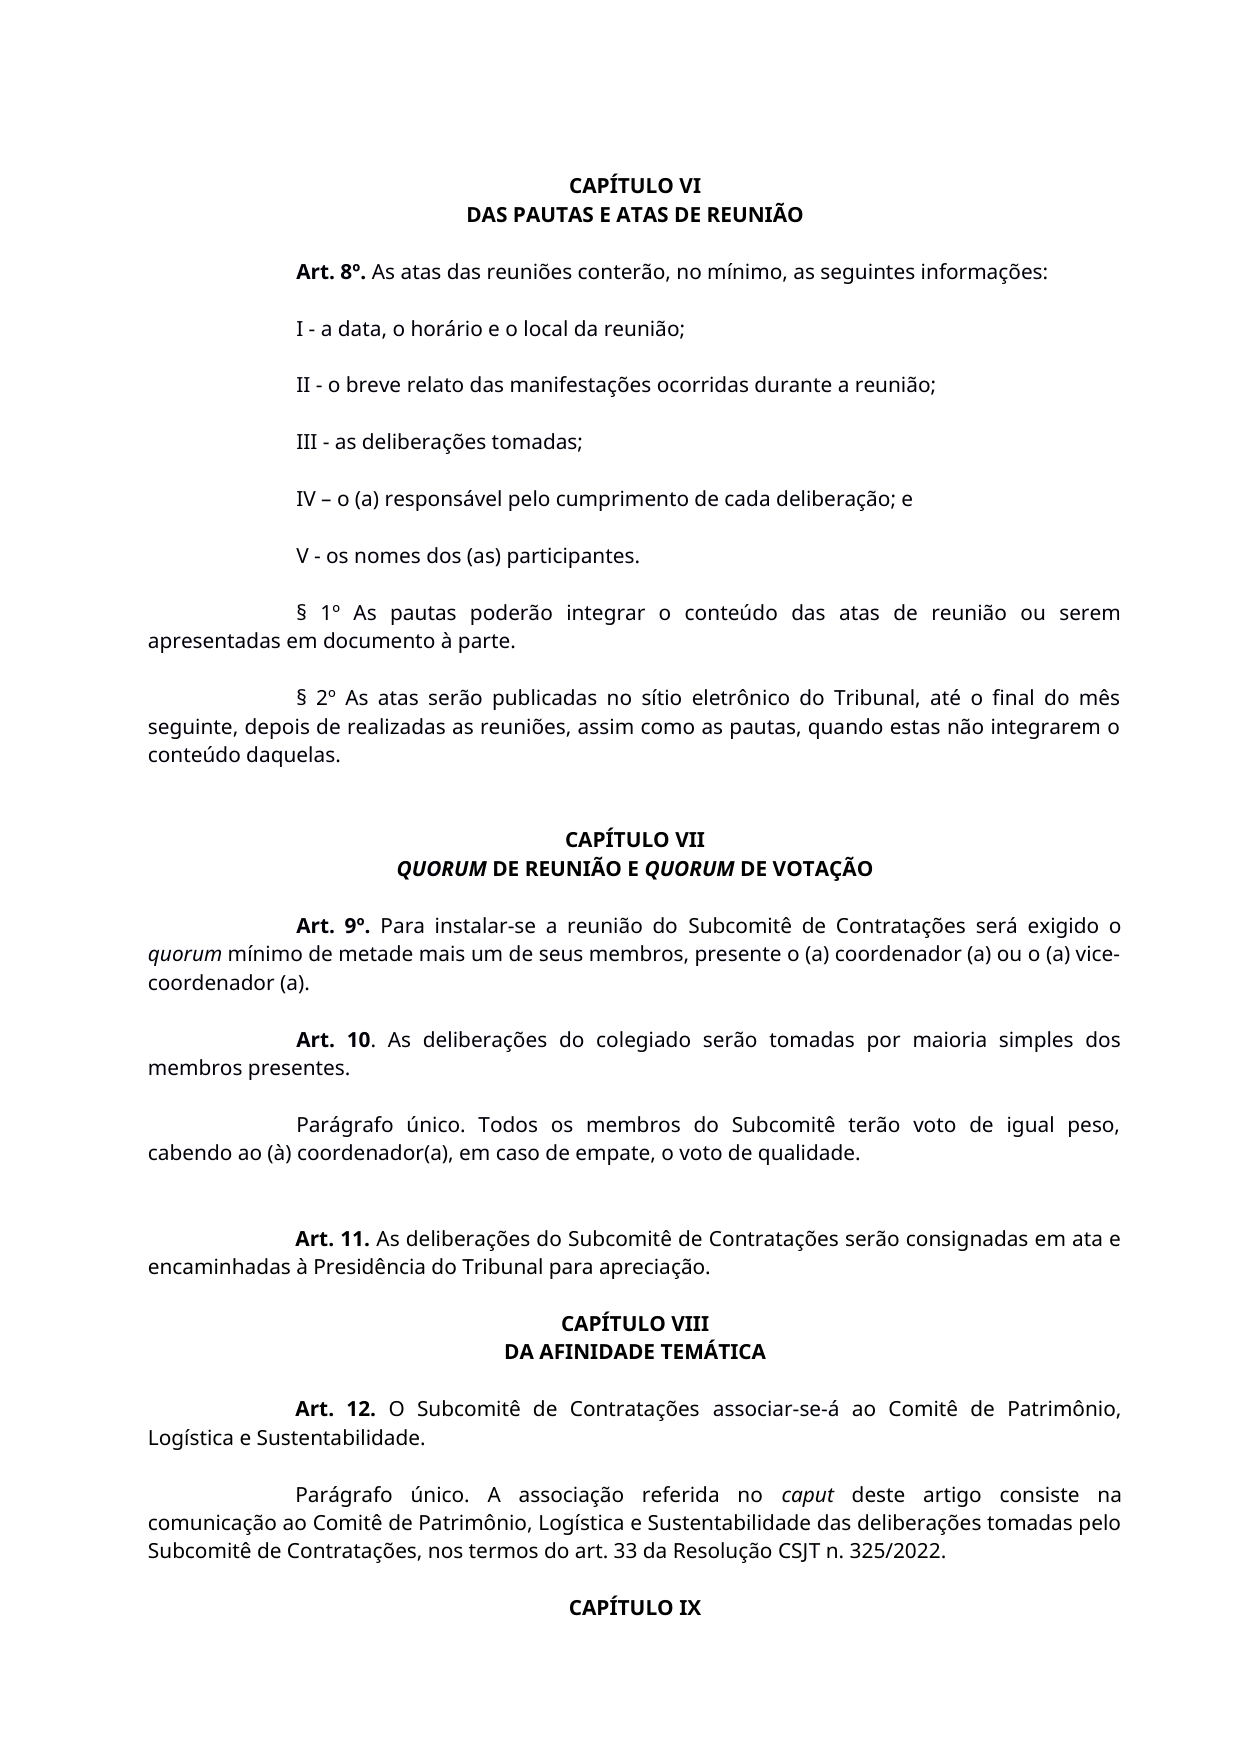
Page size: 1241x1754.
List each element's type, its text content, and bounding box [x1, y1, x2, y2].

text Art. 12. O Subcomitê de Contratações associar-se-á ao Comitê de Patrimônio, Logística e Sustentabilidade. [148, 1394, 1122, 1451]
text V - os nomes dos (as) participantes. [148, 541, 1122, 570]
text § 1º As pautas poderão integrar o conteúdo das atas de reunião ou serem apresentadas em documento à parte. [148, 598, 1122, 655]
text III - as deliberações tomadas; [148, 427, 1122, 456]
text DA AFINIDADE TEMÁTICA [148, 1337, 1122, 1366]
text Parágrafo único. Todos os membros do Subcomitê terão voto de igual peso, cabendo ao (à) coordenador(a), em caso de empate, o voto de qualidade. [148, 1110, 1122, 1167]
text II - o breve relato das manifestações ocorridas durante a reunião; [148, 371, 1122, 399]
text CAPÍTULO VI [148, 172, 1122, 200]
text CAPÍTULO IX [148, 1593, 1122, 1622]
text Art. 10. As deliberações do colegiado serão tomadas por maioria simples dos membros presentes. [148, 1025, 1122, 1082]
text QUORUM DE REUNIÃO E QUORUM DE VOTAÇÃO [148, 854, 1122, 882]
text Parágrafo único. A associação referida no caput deste artigo consiste na comunicação ao Comitê de Patrimônio, Logística e Sustentabilidade das deliberações tomadas pelo Subcomitê de Contratações, nos termos do art. 33 da Resolução CSJT n. 325/2022. [148, 1480, 1122, 1565]
text IV – o (a) responsável pelo cumprimento de cada deliberação; e [148, 484, 1122, 513]
text DAS PAUTAS E ATAS DE REUNIÃO [148, 200, 1122, 228]
text Art. 11. As deliberações do Subcomitê de Contratações serão consignadas em ata e encaminhadas à Presidência do Tribunal para apreciação. [148, 1224, 1122, 1281]
text Art. 8º. As atas das reuniões conterão, no mínimo, as seguintes informações: [148, 257, 1122, 285]
text CAPÍTULO VIII [148, 1309, 1122, 1337]
text I - a data, o horário e o local da reunião; [148, 314, 1122, 342]
text CAPÍTULO VII [148, 826, 1122, 854]
text § 2º As atas serão publicadas no sítio eletrônico do Tribunal, até o final do mês seguinte, depois de realizadas as reuniões, assim como as pautas, quando estas não integrarem o conteúdo daquelas. [148, 683, 1122, 769]
text Art. 9º. Para instalar-se a reunião do Subcomitê de Contratações será exigido o quorum mínimo de metade mais um de seus membros, presente o (a) coordenador (a) ou o (a) vice-coordenador (a). [148, 911, 1122, 996]
